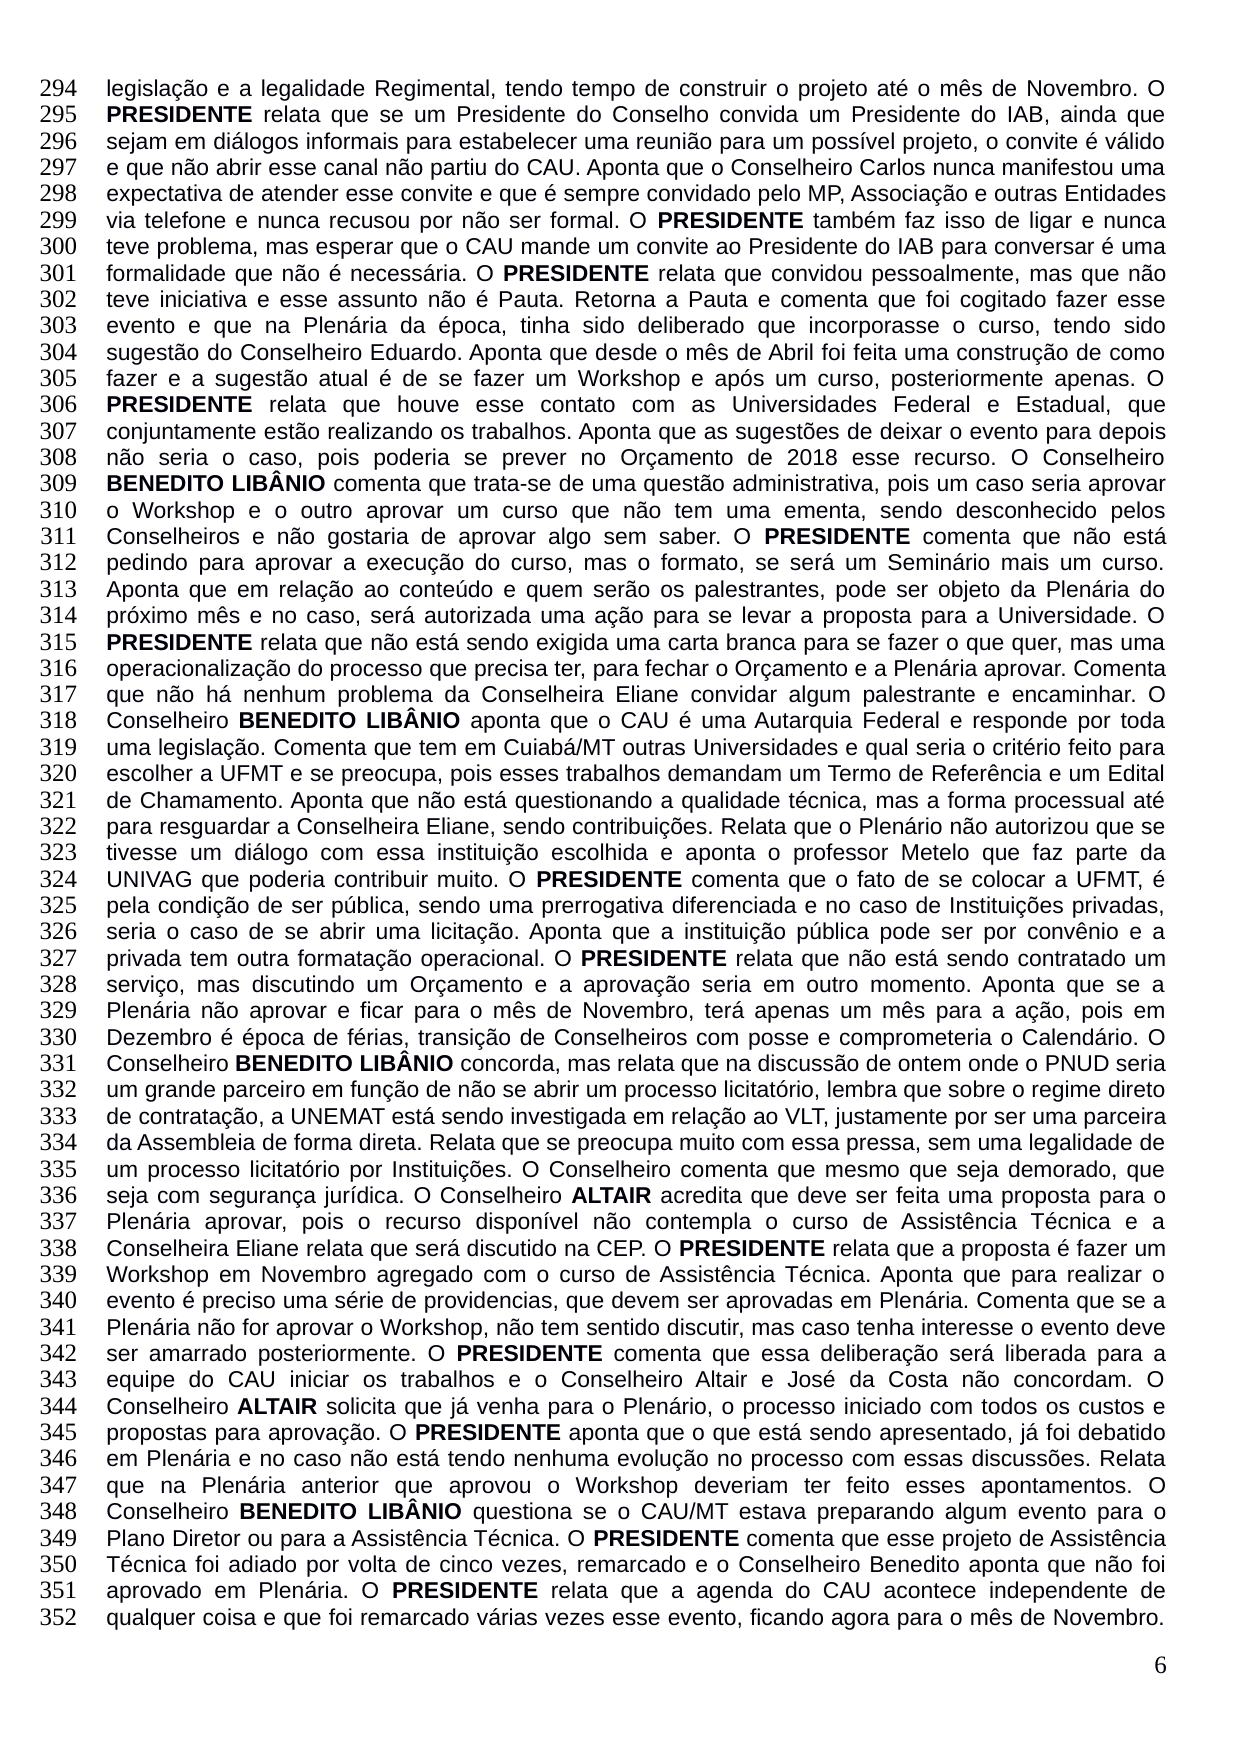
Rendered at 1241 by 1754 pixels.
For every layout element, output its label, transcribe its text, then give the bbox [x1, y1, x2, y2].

text legislação e a legalidade Regimental, tendo tempo de construir o projeto até o mês de Novembro. O PRESIDENTE relata que se um Presidente do Conselho convida um Presidente do IAB, ainda que sejam em diálogos informais para estabelecer uma reunião para um possível projeto, o convite é válido e que não abrir esse canal não partiu do CAU. Aponta que o Conselheiro Carlos nunca manifestou uma expectativa de atender esse convite e que é sempre convidado pelo MP, Associação e outras Entidades via telefone e nunca recusou por não ser formal. O PRESIDENTE também faz isso de ligar e nunca teve problema, mas esperar que o CAU mande um convite ao Presidente do IAB para conversar é uma formalidade que não é necessária. O PRESIDENTE relata que convidou pessoalmente, mas que não teve iniciativa e esse assunto não é Pauta. Retorna a Pauta e comenta que foi cogitado fazer esse evento e que na Plenária da época, tinha sido deliberado que incorporasse o curso, tendo sido sugestão do Conselheiro Eduardo. Aponta que desde o mês de Abril foi feita uma construção de como fazer e a sugestão atual é de se fazer um Workshop e após um curso, posteriormente apenas. O PRESIDENTE relata que houve esse contato com as Universidades Federal e Estadual, que conjuntamente estão realizando os trabalhos. Aponta que as sugestões de deixar o evento para depois não seria o caso, pois poderia se prever no Orçamento de 2018 esse recurso. O Conselheiro BENEDITO LIBÂNIO comenta que trata-se de uma questão administrativa, pois um caso seria aprovar o Workshop e o outro aprovar um curso que não tem uma ementa, sendo desconhecido pelos Conselheiros e não gostaria de aprovar algo sem saber. O PRESIDENTE comenta que não está pedindo para aprovar a execução do curso, mas o formato, se será um Seminário mais um curso. Aponta que em relação ao conteúdo e quem serão os palestrantes, pode ser objeto da Plenária do próximo mês e no caso, será autorizada uma ação para se levar a proposta para a Universidade. O PRESIDENTE relata que não está sendo exigida uma carta branca para se fazer o que quer, mas uma operacionalização do processo que precisa ter, para fechar o Orçamento e a Plenária aprovar. Comenta que não há nenhum problema da Conselheira Eliane convidar algum palestrante e encaminhar. O Conselheiro BENEDITO LIBÂNIO aponta que o CAU é uma Autarquia Federal e responde por toda uma legislação. Comenta que tem em Cuiabá/MT outras Universidades e qual seria o critério feito para escolher a UFMT e se preocupa, pois esses trabalhos demandam um Termo de Referência e um Edital de Chamamento. Aponta que não está questionando a qualidade técnica, mas a forma processual até para resguardar a Conselheira Eliane, sendo contribuições. Relata que o Plenário não autorizou que se tivesse um diálogo com essa instituição escolhida e aponta o professor Metelo que faz parte da UNIVAG que poderia contribuir muito. O PRESIDENTE comenta que o fato de se colocar a UFMT, é pela condição de ser pública, sendo uma prerrogativa diferenciada e no caso de Instituições privadas, seria o caso de se abrir uma licitação. Aponta que a instituição pública pode ser por convênio e a privada tem outra formatação operacional. O PRESIDENTE relata que não está sendo contratado um serviço, mas discutindo um Orçamento e a aprovação seria em outro momento. Aponta que se a Plenária não aprovar e ficar para o mês de Novembro, terá apenas um mês para a ação, pois em Dezembro é época de férias, transição de Conselheiros com posse e comprometeria o Calendário. O Conselheiro BENEDITO LIBÂNIO concorda, mas relata que na discussão de ontem onde o PNUD seria um grande parceiro em função de não se abrir um processo licitatório, lembra que sobre o regime direto de contratação, a UNEMAT está sendo investigada em relação ao VLT, justamente por ser uma parceira da Assembleia de forma direta. Relata que se preocupa muito com essa pressa, sem uma legalidade de um processo licitatório por Instituições. O Conselheiro comenta que mesmo que seja demorado, que seja com segurança jurídica. O Conselheiro ALTAIR acredita que deve ser feita uma proposta para o Plenária aprovar, pois o recurso disponível não contempla o curso de Assistência Técnica e a Conselheira Eliane relata que será discutido na CEP. O PRESIDENTE relata que a proposta é fazer um Workshop em Novembro agregado com o curso de Assistência Técnica. Aponta que para realizar o evento é preciso uma série de providencias, que devem ser aprovadas em Plenária. Comenta que se a Plenária não for aprovar o Workshop, não tem sentido discutir, mas caso tenha interesse o evento deve ser amarrado posteriormente. O PRESIDENTE comenta que essa deliberação será liberada para a equipe do CAU iniciar os trabalhos e o Conselheiro Altair e José da Costa não concordam. O Conselheiro ALTAIR solicita que já venha para o Plenário, o processo iniciado com todos os custos e propostas para aprovação. O PRESIDENTE aponta que o que está sendo apresentado, já foi debatido em Plenária e no caso não está tendo nenhuma evolução no processo com essas discussões. Relata que na Plenária anterior que aprovou o Workshop deveriam ter feito esses apontamentos. O Conselheiro BENEDITO LIBÂNIO questiona se o CAU/MT estava preparando algum evento para o Plano Diretor ou para a Assistência Técnica. O PRESIDENTE comenta que esse projeto de Assistência Técnica foi adiado por volta de cinco vezes, remarcado e o Conselheiro Benedito aponta que não foi aprovado em Plenária. O PRESIDENTE relata que a agenda do CAU acontece independente de qualquer coisa e que foi remarcado várias vezes esse evento, ficando agora para o mês de Novembro. [106, 75, 1167, 1630]
